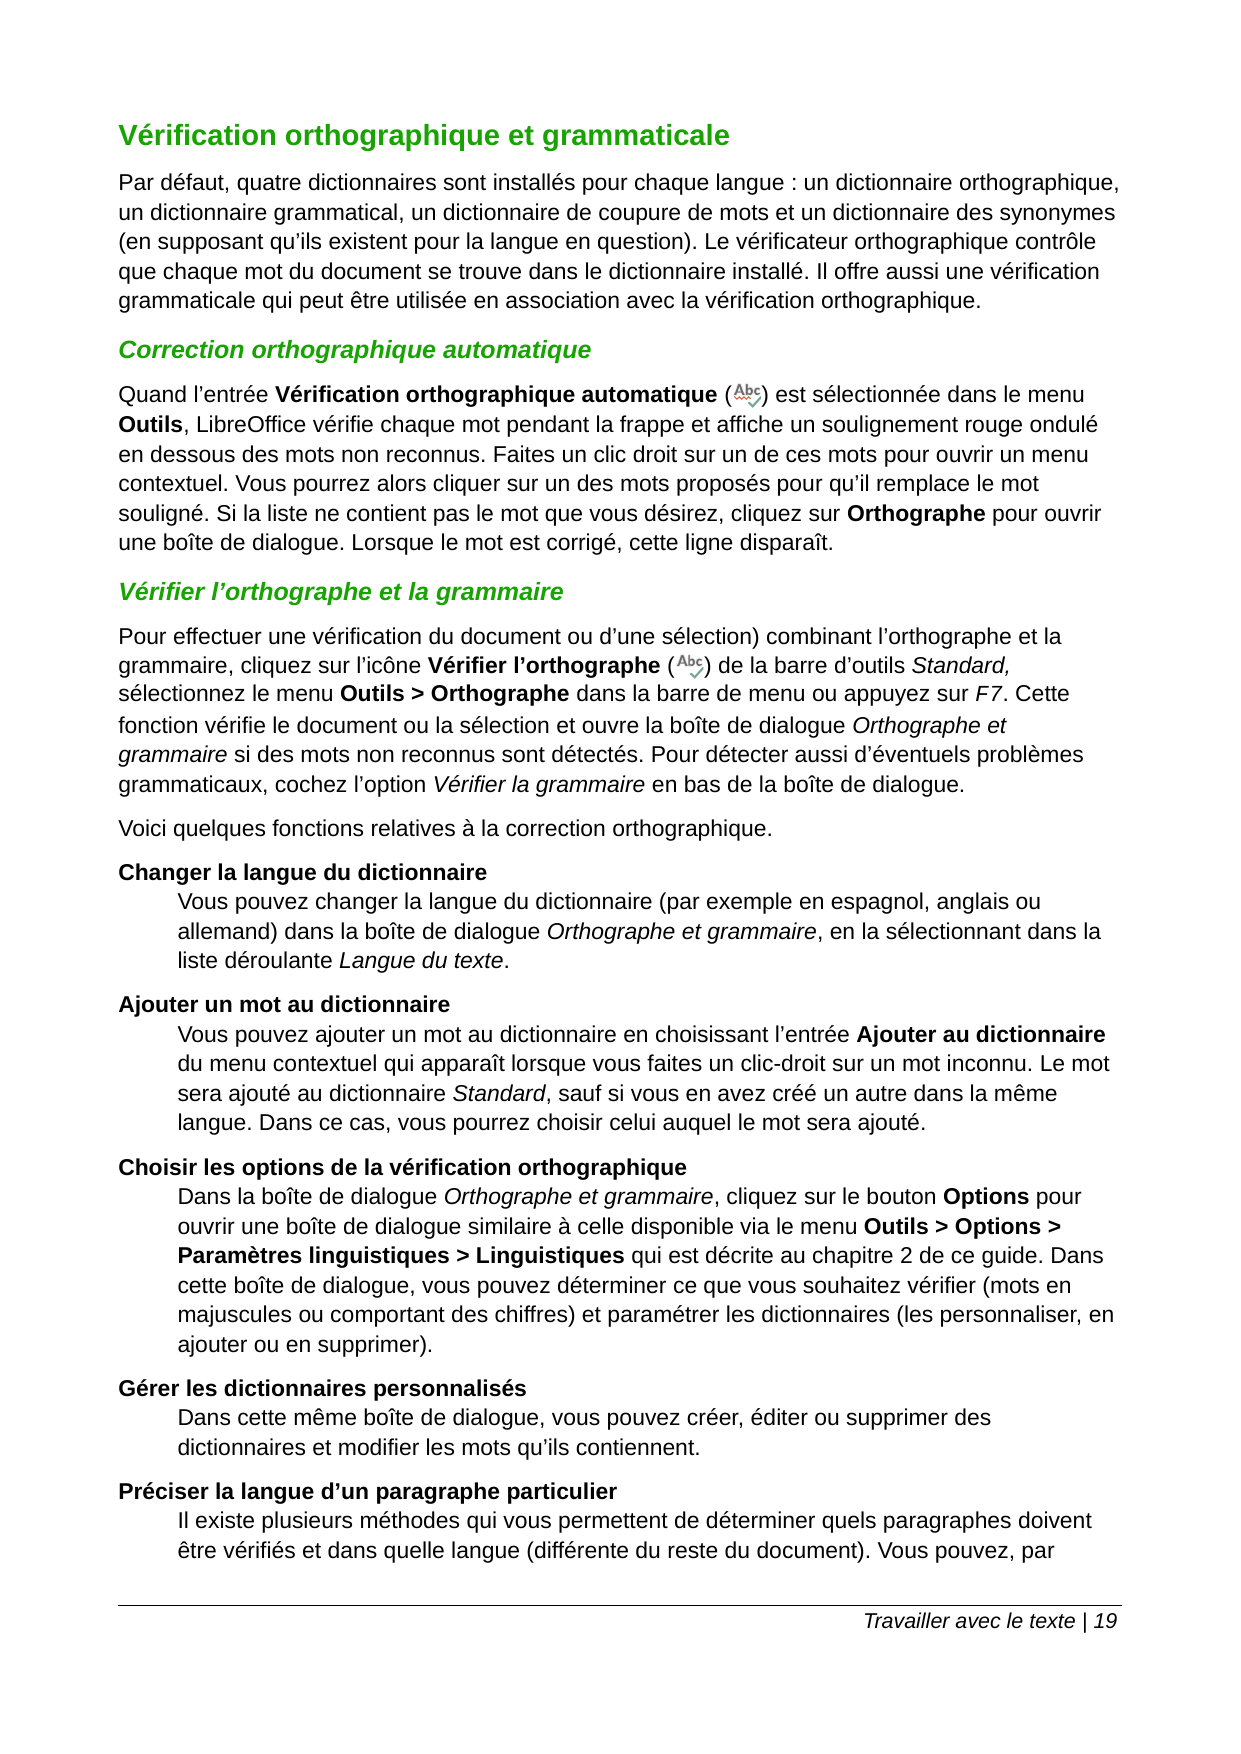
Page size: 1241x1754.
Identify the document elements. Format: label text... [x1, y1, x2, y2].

list Il existe plusieurs méthodes qui vous permettent de déterminer quels paragraphes doivent être vérifiés et dans quelle langue (différente du reste du document). Vous pouvez, par [177, 1504, 1122, 1563]
subtitle Vérification orthographique et grammaticale [118, 118, 1122, 152]
subtitle Vérifier l’orthographe et la grammaire [118, 576, 1122, 605]
list Dans la boîte de dialogue Orthographe et grammaire, cliquez sur le bouton Options pour ouvrir une boîte de dialogue similaire à celle disponible via le menu Outils > Options > Paramètres linguistiques > Linguistiques qui est décrite au chapitre 2 de ce guide. Dans cette boîte de dialogue, vous pouvez déterminer ce que vous souhaitez vérifier (mots en majuscules ou comportant des chiffres) et paramétrer les dictionnaires (les personnaliser, en ajouter ou en supprimer). [177, 1180, 1122, 1357]
subtitle Choisir les options de la vérification orthographique [118, 1151, 1122, 1180]
text Par défaut, quatre dictionnaires sont installés pour chaque langue : un dictionnaire orthographique, un dictionnaire grammatical, un dictionnaire de coupure de mots et un dictionnaire des synonymes (en supposant qu’ils existent pour la langue en question). Le vérificateur orthographique contrôle que chaque mot du document se trouve dans le dictionnaire installé. Il offre aussi une vérification grammaticale qui peut être utilisée en association avec la vérification orthographique. [118, 166, 1122, 314]
picture [674, 650, 704, 679]
list Vous pouvez ajouter un mot au dictionnaire en choisissant l’entrée Ajouter au dictionnaire du menu contextuel qui apparaît lorsque vous faites un clic-droit sur un mot inconnu. Le mot sera ajouté au dictionnaire Standard, sauf si vous en avez créé un autre dans la même langue. Dans ce cas, vous pourrez choisir celui auquel le mot sera ajouté. [177, 1018, 1122, 1136]
list Dans cette même boîte de dialogue, vous pouvez créer, éditer ou supprimer des dictionnaires et modifier les mots qu’ils contiennent. [177, 1401, 1122, 1460]
text Quand l’entrée Vérification orthographique automatique () est sélectionnée dans le menu Outils, LibreOffice vérifie chaque mot pendant la frappe et affiche un soulignement rouge ondulé en dessous des mots non reconnus. Faites un clic droit sur un de ces mots pour ouvrir un menu contextuel. Vous pourrez alors cliquer sur un des mots proposés pour qu’il remplace le mot souligné. Si la liste ne contient pas le mot que vous désirez, cliquez sur Orthographe pour ouvrir une boîte de dialogue. Lorsque le mot est corrigé, cette ligne disparaît. [118, 378, 1122, 555]
subtitle Gérer les dictionnaires personnalisés [118, 1372, 1122, 1401]
subtitle Préciser la langue d’un paragraphe particulier [118, 1475, 1122, 1504]
list Vous pouvez changer la langue du dictionnaire (par exemple en espagnol, anglais ou allemand) dans la boîte de dialogue Orthographe et grammaire, en la sélectionnant dans la liste déroulante Langue du texte. [177, 885, 1122, 973]
picture [732, 378, 762, 408]
subtitle Ajouter un mot au dictionnaire [118, 988, 1122, 1018]
text Voici quelques fonctions relatives à la correction orthographique. [118, 812, 1122, 841]
text Pour effectuer une vérification du document ou d’une sélection) combinant l’orthographe et la grammaire, cliquez sur l’icône Vérifier l’orthographe () de la barre d’outils Standard, sélectionnez le menu Outils > Orthographe dans la barre de menu ou appuyez sur F7. Cette fonction vérifie le document ou la sélection et ouvre la boîte de dialogue Orthographe et grammaire si des mots non reconnus sont détectés. Pour détecter aussi d’éventuels problèmes grammaticaux, cochez l’option Vérifier la grammaire en bas de la boîte de dialogue. [118, 620, 1122, 797]
subtitle Changer la langue du dictionnaire [118, 856, 1122, 885]
subtitle Correction orthographique automatique [118, 334, 1122, 364]
